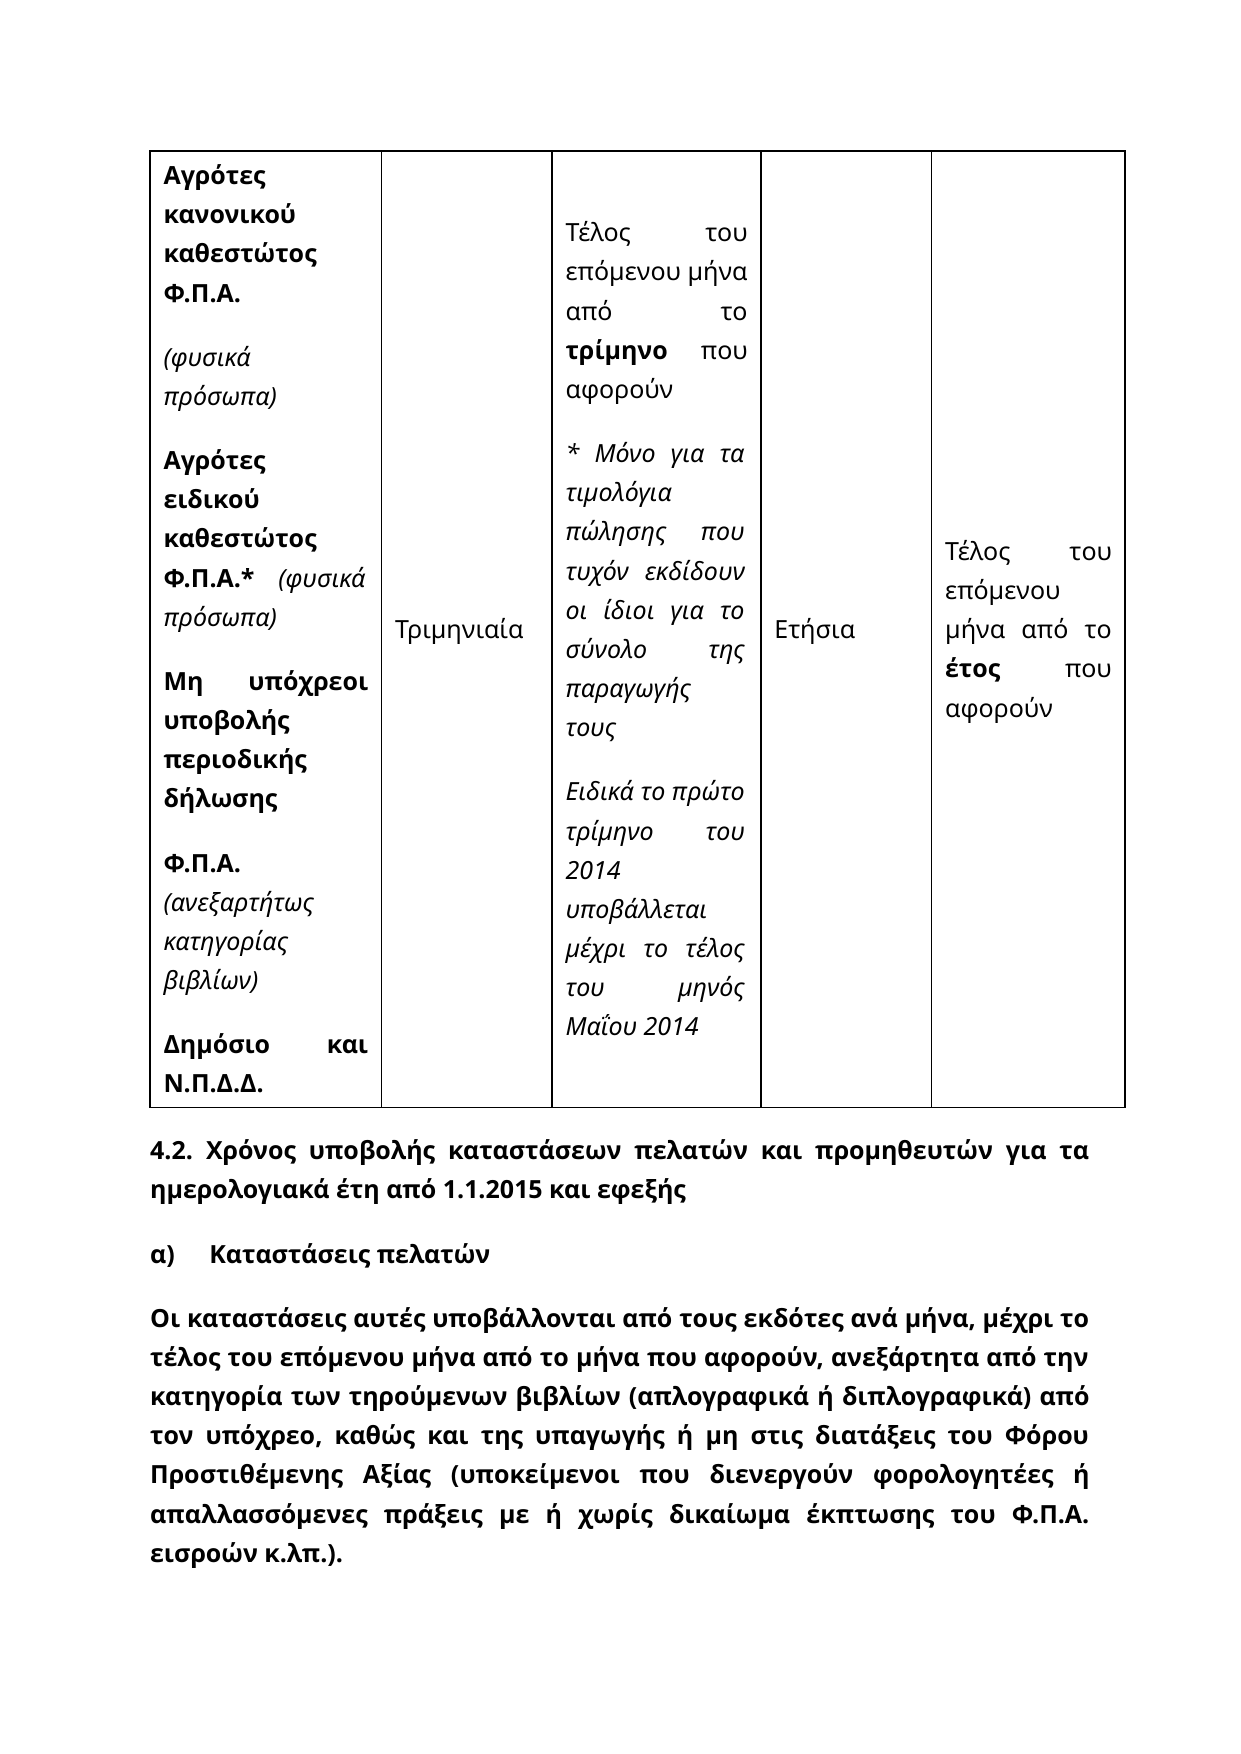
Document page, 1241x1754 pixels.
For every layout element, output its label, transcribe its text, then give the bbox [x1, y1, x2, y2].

list α) Καταστάσεις πελατών [150, 1236, 1090, 1270]
text Οι καταστάσεις αυτές υποβάλλονται από τους εκδότες ανά μήνα, μέχρι το τέλος του επόμενου μήνα από το μήνα που αφορούν, ανεξάρτητα από την κατηγορία των τηρούμενων βιβλίων (απλογραφικά ή διπλογραφικά) από τον υπόχρεο, καθώς και της υπαγωγής ή μη στις διατάξεις του Φόρου Προστιθέμενης Αξίας (υποκείμενοι που διενεργούν φορολογητέες ή απαλλασσόμενες πράξεις με ή χωρίς δικαίωμα έκπτωσης του Φ.Π.Α. εισροών κ.λπ.). [150, 1301, 1090, 1569]
table_cell Τέλος του επόμενου μήνα από το τρίμηνο που αφορούν * Μόνο για τα τιμολόγια πώλησης που τυχόν εκδίδουν οι ίδιοι για το σύνολο της παραγωγής τους Ειδικά το πρώτο τρίμηνο του 2014 υποβάλλεται μέχρι το τέλος του μηνός Μαΐου 2014 [553, 152, 760, 1106]
table_cell Αγρότες κανονικού καθεστώτος Φ.Π.Α. (φυσικά πρόσωπα) Αγρότες ειδικού καθεστώτος Φ.Π.Α.* (φυσικά πρόσωπα) Μη υπόχρεοι υποβολής περιοδικής δήλωσης Φ.Π.Α. (ανεξαρτήτως κατηγορίας βιβλίων) Δημόσιο και Ν.Π.Δ.Δ. [151, 152, 381, 1106]
table_cell Ετήσια [762, 152, 931, 1106]
table_cell Τριμηνιαία [382, 152, 551, 1106]
text 4.2. Χρόνος υποβολής καταστάσεων πελατών και προμηθευτών για τα ημερολογιακά έτη από 1.1.2015 και εφεξής [150, 1133, 1090, 1206]
table_cell Τέλος του επόμενου μήνα από το έτος που αφορούν [932, 152, 1124, 1106]
